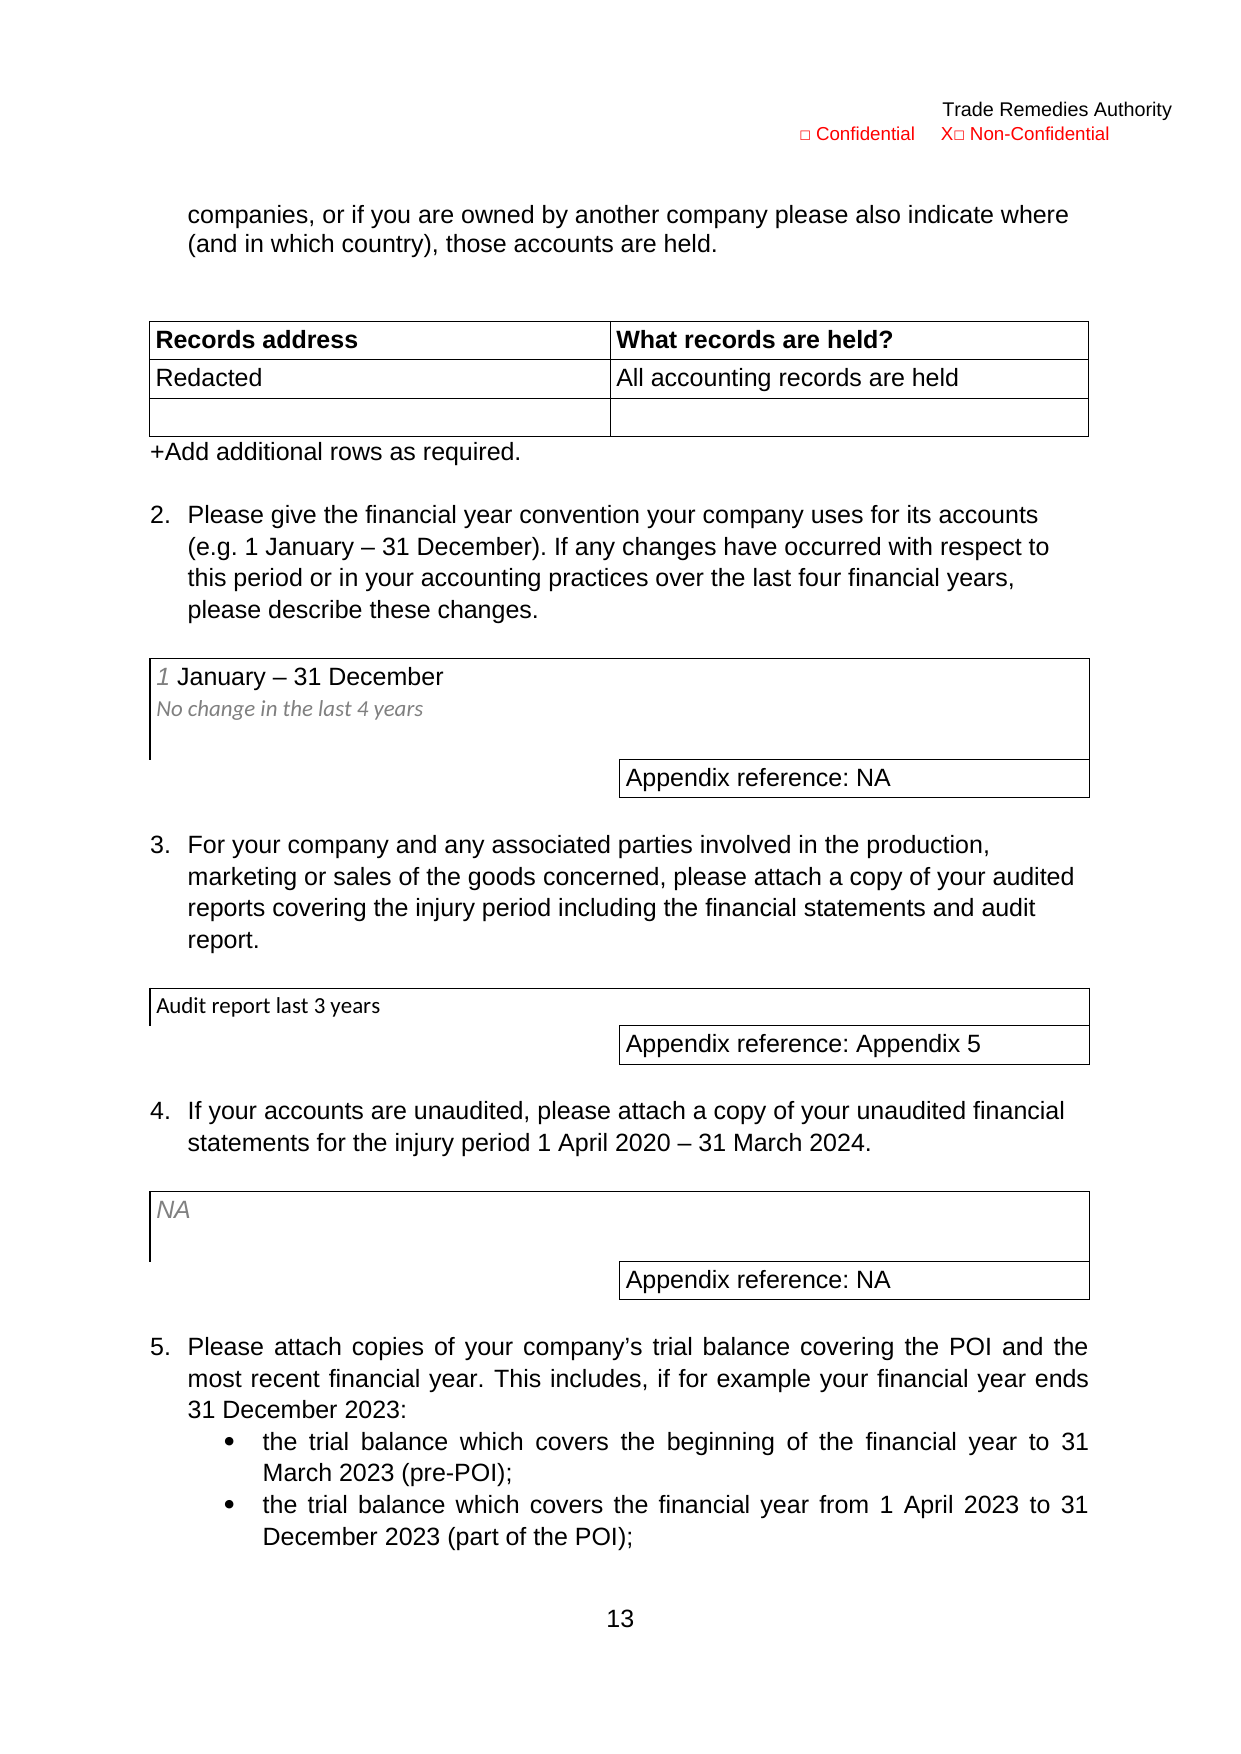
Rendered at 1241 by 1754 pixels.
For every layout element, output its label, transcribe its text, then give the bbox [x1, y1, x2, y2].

list companies, or if you are owned by another company please also indicate where (and in which country), those accounts are held. [150, 200, 1090, 258]
table_cell Appendix reference: NA [620, 760, 1089, 797]
table_header What records are held? [611, 322, 1088, 359]
table_cell Appendix reference: Appendix 5 [620, 1026, 1089, 1064]
list Please give the financial year convention your company uses for its accounts (e.g. 1 January – 31 December). If any changes have occurred with respect to this period or in your accounting practices over the last four financial years, please describe these changes. [150, 500, 1090, 624]
table_cell [150, 760, 619, 797]
table_cell Redacted [150, 360, 610, 398]
table_header Audit report last 3 years [151, 989, 1089, 1025]
table_cell [150, 1026, 619, 1064]
table_cell Appendix reference: NA [620, 1262, 1089, 1299]
table_cell [150, 1262, 619, 1299]
table_header 1 January – 31 December No change in the last 4 years [151, 659, 1089, 759]
table_cell [150, 399, 610, 436]
text +Add additional rows as required. [150, 437, 1090, 466]
table_cell [611, 399, 1088, 436]
table_header NA [151, 1192, 1089, 1261]
list For your company and any associated parties involved in the production, marketing or sales of the goods concerned, please attach a copy of your audited reports covering the injury period including the financial statements and audit report. [150, 830, 1090, 953]
list the trial balance which covers the beginning of the financial year to 31 March 2023 (pre-POI); [225, 1427, 1090, 1487]
list If your accounts are unaudited, please attach a copy of your unaudited financial statements for the injury period 1 April 2020 – 31 March 2024. [150, 1096, 1090, 1157]
table_cell All accounting records are held [611, 360, 1088, 398]
list the trial balance which covers the financial year from 1 April 2023 to 31 December 2023 (part of the POI); [225, 1490, 1090, 1550]
list Please attach copies of your company’s trial balance covering the POI and the most recent financial year. This includes, if for example your financial year ends 31 December 2023: [150, 1332, 1090, 1424]
table_header Records address [150, 322, 610, 359]
